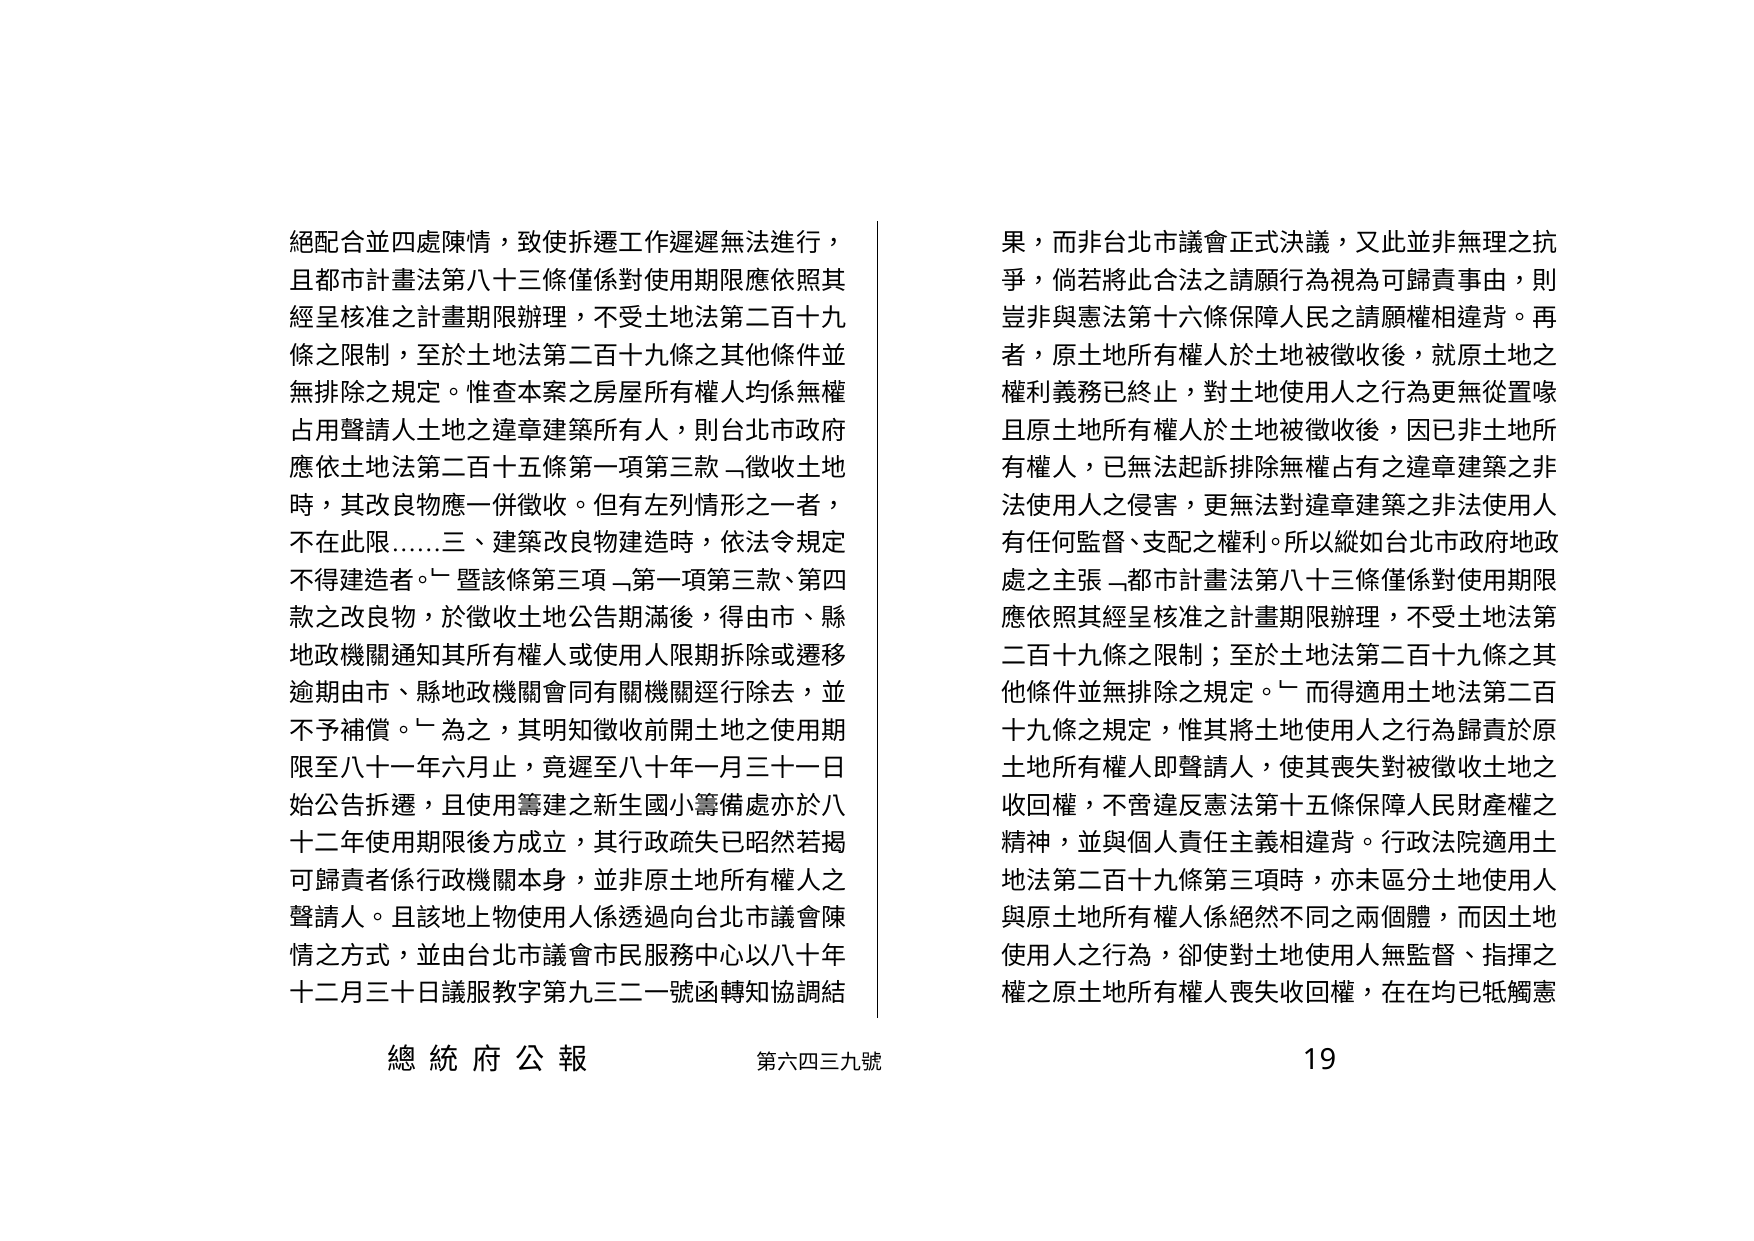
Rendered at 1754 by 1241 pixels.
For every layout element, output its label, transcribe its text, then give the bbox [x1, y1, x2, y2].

text ４‧但土地法第二百十九條第三項規定﹁第一項第一款之事由，係因可歸責於原土地所有權人或使用人者，不得聲請收回土地。﹂其將原土地所有權人與使用人併列，而未區分土地所有權人與使用人係不同之主體，土地所有權人對使用人不一定有指揮監督、支配等之權利，而土地法第二百十九條第三項之規定卻強要土地所有權人去承擔使用人之行為而負擔無法收回土地之危險，顯已違反個人主義原則與憲法第十五條保障人民財產權之意旨。蓋就本案台北市政府地政處駁回聲請人之請求，其理由無非指房屋所有權人不滿拆遷補償及要求變更都市計畫，拒絕配合並四處陳情，致使拆遷工作遲遲無法進行，且都市計畫法第八十三條僅係對使用期限應依照其經呈核准之計畫期限辦理，不受土地法第二百十九條之限制，至於土地法第二百十九條之其他條件並無排除之規定。惟查本案之房屋所有權人均係無權占用聲請人土地之違章建築所有人，則台北市政府應依土地法第二百十五條第一項第三款﹁徵收土地時，其改良物應一併徵收。但有左列情形之一者，不在此限……三、建築改良物建造時，依法令規定不得建造者。﹂暨該條第三項﹁第一項第三款、第四款之改良物，於徵收土地公告期滿後，得由市、縣地政機關通知其所有權人或使用人限期拆除或遷移；逾期由市、縣地政機關會同有關機關逕行除去，並不予補償。﹂為之，其明知徵收前開土地之使用期限至八十一年六月止，竟遲至八十年一月三十一日始公告拆遷，且使用籌建之新生國小籌備處亦於八十二年使用期限後方成立，其行政疏失已昭然若揭，可歸責者係行政機關本身，並非原土地所有權人之聲請人。且該地上物使用人係透過向台北市議會陳情之方式，並由台北市議會市民服務中心以八十年十二月三十日議服教字第九三二一號函轉知協調結果，而非台北市議會正式決議，又此並非無理之抗爭，倘若將此合法之請願行為視為可歸責事由，則豈非與憲法第十六條保障人民之請願權相違背。再者，原土地所有權人於土地被徵收後，就原土地之權利義務已終止，對土地使用人之行為更無從置喙，且原土地所有權人於土地被徵收後，因已非土地所有權人，已無法起訴排除無權占有之違章建築之非法使用人之侵害，更無法對違章建築之非法使用人有任何監督、支配之權利。所以縱如台北市政府地政處之主張﹁都市計畫法第八十三條僅係對使用期限應依照其經呈核准之計畫期限辦理，不受土地法第二百十九條之限制；至於土地法第二百十九條之其他條件並無排除之規定。﹂而得適用土地法第二百十九條之規定，惟其將土地使用人之行為歸責於原土地所有權人即聲請人，使其喪失對被徵收土地之收回權，不啻違反憲法第十五條保障人民財產權之精神，並與個人責任主義相違背。行政法院適用土地法第二百十九條第三項時，亦未區分土地使用人與原土地所有權人係絕然不同之兩個體，而因土地使用人之行為，卻使對土地使用人無監督、指揮之權之原土地所有權人喪失收回權，在在均已牴觸憲法第十五條及第二十三條之規定，非由 大院大法官解釋為違憲，不能保障聲請人依憲法第十五條所享有之財產權，爰依司法院大法官審理案件法第五條第一項第二款之規定聲請解釋。 [242, 222, 847, 1009]
text ４‧但土地法第二百十九條第三項規定﹁第一項第一款之事由，係因可歸責於原土地所有權人或使用人者，不得聲請收回土地。﹂其將原土地所有權人與使用人併列，而未區分土地所有權人與使用人係不同之主體，土地所有權人對使用人不一定有指揮監督、支配等之權利，而土地法第二百十九條第三項之規定卻強要土地所有權人去承擔使用人之行為而負擔無法收回土地之危險，顯已違反個人主義原則與憲法第十五條保障人民財產權之意旨。蓋就本案台北市政府地政處駁回聲請人之請求，其理由無非指房屋所有權人不滿拆遷補償及要求變更都市計畫，拒絕配合並四處陳情，致使拆遷工作遲遲無法進行，且都市計畫法第八十三條僅係對使用期限應依照其經呈核准之計畫期限辦理，不受土地法第二百十九條之限制，至於土地法第二百十九條之其他條件並無排除之規定。惟查本案之房屋所有權人均係無權占用聲請人土地之違章建築所有人，則台北市政府應依土地法第二百十五條第一項第三款﹁徵收土地時，其改良物應一併徵收。但有左列情形之一者，不在此限……三、建築改良物建造時，依法令規定不得建造者。﹂暨該條第三項﹁第一項第三款、第四款之改良物，於徵收土地公告期滿後，得由市、縣地政機關通知其所有權人或使用人限期拆除或遷移；逾期由市、縣地政機關會同有關機關逕行除去，並不予補償。﹂為之，其明知徵收前開土地之使用期限至八十一年六月止，竟遲至八十年一月三十一日始公告拆遷，且使用籌建之新生國小籌備處亦於八十二年使用期限後方成立，其行政疏失已昭然若揭，可歸責者係行政機關本身，並非原土地所有權人之聲請人。且該地上物使用人係透過向台北市議會陳情之方式，並由台北市議會市民服務中心以八十年十二月三十日議服教字第九三二一號函轉知協調結果，而非台北市議會正式決議，又此並非無理之抗爭，倘若將此合法之請願行為視為可歸責事由，則豈非與憲法第十六條保障人民之請願權相違背。再者，原土地所有權人於土地被徵收後，就原土地之權利義務已終止，對土地使用人之行為更無從置喙，且原土地所有權人於土地被徵收後，因已非土地所有權人，已無法起訴排除無權占有之違章建築之非法使用人之侵害，更無法對違章建築之非法使用人有任何監督、支配之權利。所以縱如台北市政府地政處之主張﹁都市計畫法第八十三條僅係對使用期限應依照其經呈核准之計畫期限辦理，不受土地法第二百十九條之限制；至於土地法第二百十九條之其他條件並無排除之規定。﹂而得適用土地法第二百十九條之規定，惟其將土地使用人之行為歸責於原土地所有權人即聲請人，使其喪失對被徵收土地之收回權，不啻違反憲法第十五條保障人民財產權之精神，並與個人責任主義相違背。行政法院適用土地法第二百十九條第三項時，亦未區分土地使用人與原土地所有權人係絕然不同之兩個體，而因土地使用人之行為，卻使對土地使用人無監督、指揮之權之原土地所有權人喪失收回權，在在均已牴觸憲法第十五條及第二十三條之規定，非由 大院大法官解釋為違憲，不能保障聲請人依憲法第十五條所享有之財產權，爰依司法院大法官審理案件法第五條第一項第二款之規定聲請解釋。 [954, 222, 1559, 1009]
